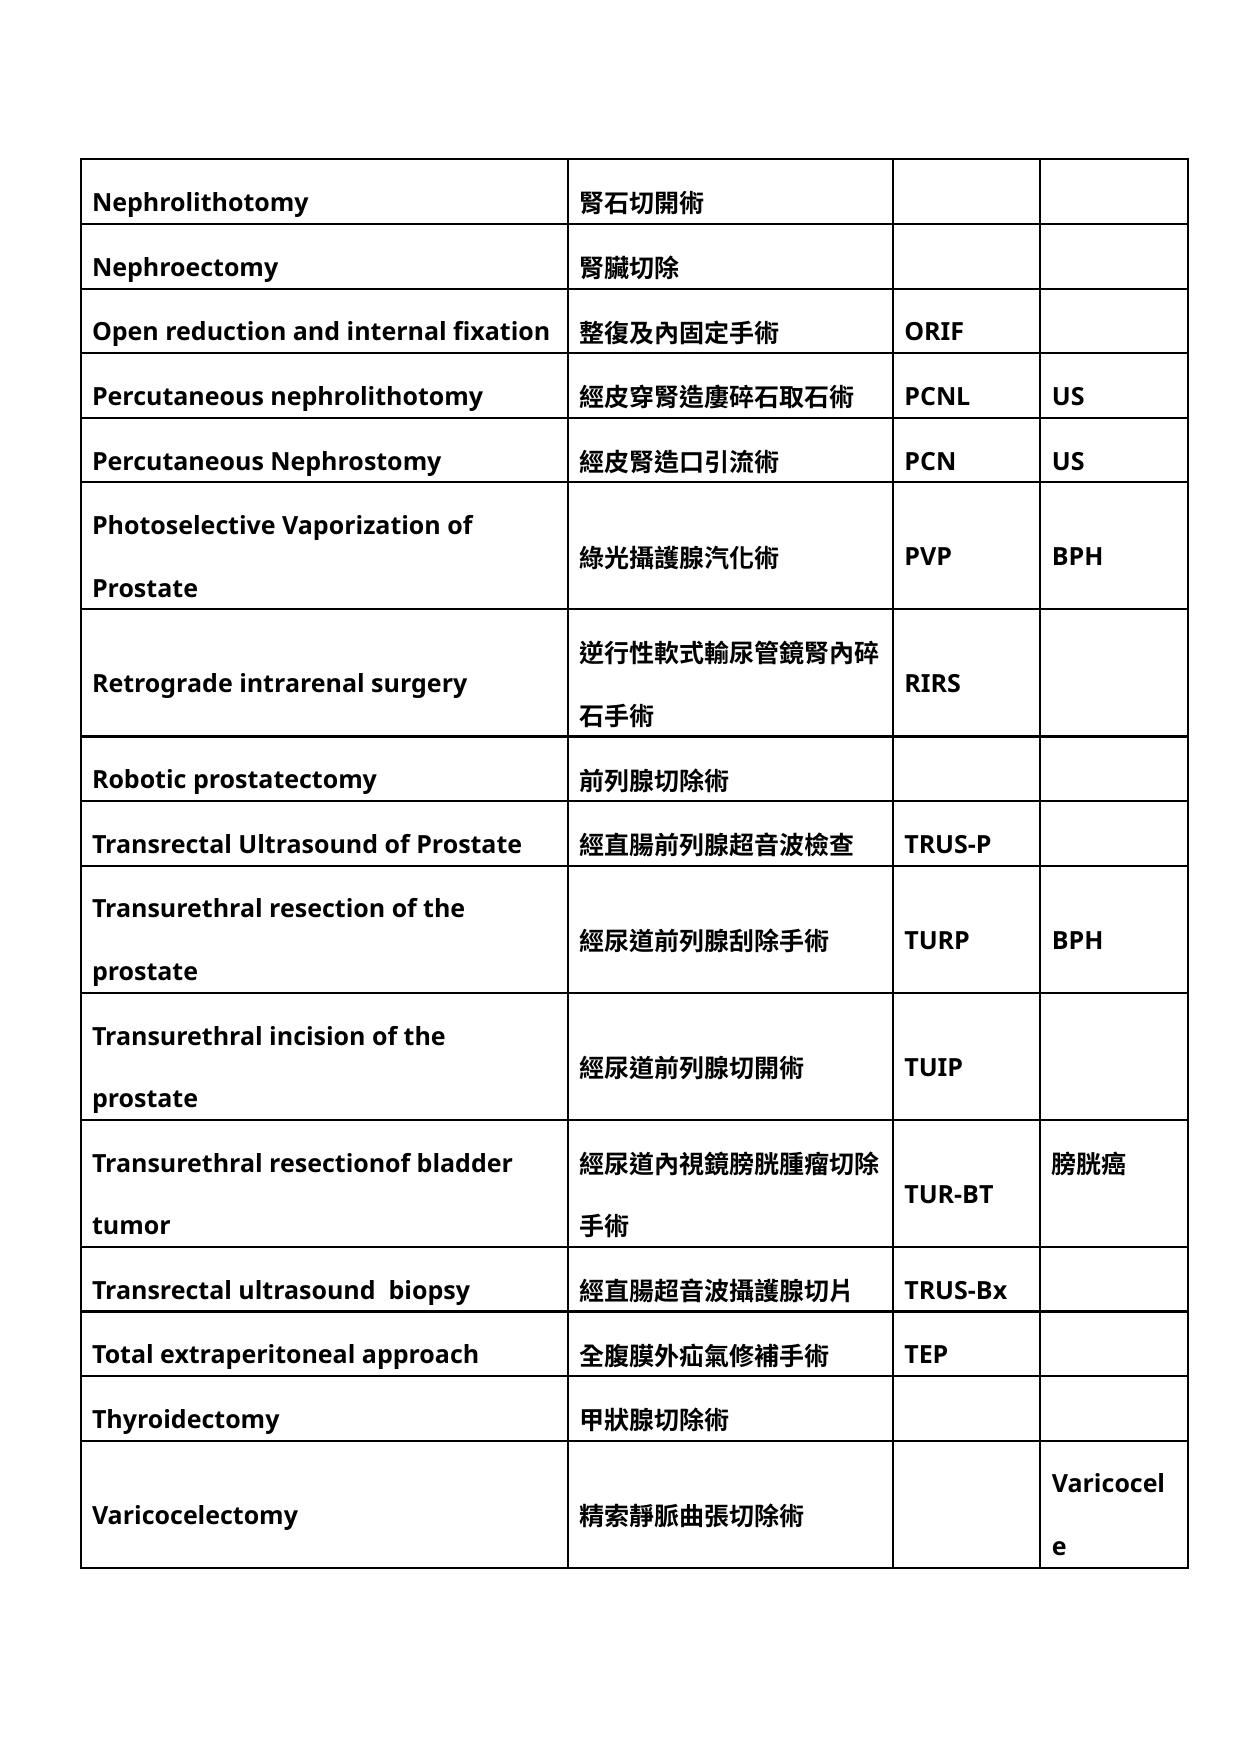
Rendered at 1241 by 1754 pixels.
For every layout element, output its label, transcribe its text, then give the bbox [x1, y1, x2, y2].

table_cell [1041, 1248, 1187, 1310]
table_cell Total extraperitoneal approach [82, 1313, 567, 1375]
table_cell Percutaneous nephrolithotomy [82, 354, 567, 417]
table_cell PCNL [894, 354, 1039, 417]
table_cell Transurethral incision of the prostate [82, 994, 567, 1119]
table_cell TUIP [894, 994, 1039, 1119]
table_cell 腎石切開術 [569, 160, 892, 223]
table_cell [1041, 225, 1187, 287]
table_cell [1041, 290, 1187, 352]
table_cell Open reduction and internal fixation [82, 290, 567, 352]
table_cell [894, 1377, 1039, 1439]
table_cell [894, 160, 1039, 223]
table_cell Nephrolithotomy [82, 160, 567, 223]
table_cell [1041, 738, 1187, 800]
table_cell BPH [1041, 483, 1187, 608]
table_cell 整復及內固定手術 [569, 290, 892, 352]
table_cell Transrectal ultrasound biopsy [82, 1248, 567, 1310]
table_cell TRUS-P [894, 802, 1039, 864]
table_cell [1041, 1377, 1187, 1439]
table_cell 經尿道內視鏡膀胱腫瘤切除手術 [569, 1121, 892, 1246]
table_cell Transurethral resection of the prostate [82, 867, 567, 992]
table_cell 經直腸超音波攝護腺切片 [569, 1248, 892, 1310]
table_cell 經直腸前列腺超音波檢查 [569, 802, 892, 864]
table_cell RIRS [894, 610, 1039, 735]
table_cell 全腹膜外疝氣修補手術 [569, 1313, 892, 1375]
table_cell Robotic prostatectomy [82, 738, 567, 800]
table_cell 精索靜脈曲張切除術 [569, 1442, 892, 1567]
table_cell 腎臟切除 [569, 225, 892, 287]
table_cell Varicocelectomy [82, 1442, 567, 1567]
table_cell Photoselective Vaporization of Prostate [82, 483, 567, 608]
table_cell 經尿道前列腺切開術 [569, 994, 892, 1119]
table_cell [1041, 994, 1187, 1119]
table_cell US [1041, 419, 1187, 481]
table_cell [894, 1442, 1039, 1567]
table_cell Transrectal Ultrasound of Prostate [82, 802, 567, 864]
table_cell PVP [894, 483, 1039, 608]
table_cell 經尿道前列腺刮除手術 [569, 867, 892, 992]
table_cell [894, 225, 1039, 287]
table_cell Transurethral resectionof bladder tumor [82, 1121, 567, 1246]
table_cell TURP [894, 867, 1039, 992]
table_cell 逆行性軟式輸尿管鏡腎內碎石手術 [569, 610, 892, 735]
table_cell ORIF [894, 290, 1039, 352]
table_cell 經皮穿腎造廔碎石取石術 [569, 354, 892, 417]
table_cell 甲狀腺切除術 [569, 1377, 892, 1439]
table_cell PCN [894, 419, 1039, 481]
table_cell [1041, 160, 1187, 223]
table_cell [1041, 802, 1187, 864]
table_cell US [1041, 354, 1187, 417]
table_cell 經皮腎造口引流術 [569, 419, 892, 481]
table_cell Thyroidectomy [82, 1377, 567, 1439]
table_cell Percutaneous Nephrostomy [82, 419, 567, 481]
table_cell Nephroectomy [82, 225, 567, 287]
table_cell [1041, 1313, 1187, 1375]
table_cell BPH [1041, 867, 1187, 992]
table_cell Varicocele [1041, 1442, 1187, 1567]
table_cell 前列腺切除術 [569, 738, 892, 800]
table_cell [894, 738, 1039, 800]
table_cell TEP [894, 1313, 1039, 1375]
table_cell TUR-BT [894, 1121, 1039, 1246]
table_cell TRUS-Bx [894, 1248, 1039, 1310]
table_cell [1041, 610, 1187, 735]
table_cell 膀胱癌 [1041, 1121, 1187, 1246]
table_cell 綠光攝護腺汽化術 [569, 483, 892, 608]
table_cell Retrograde intrarenal surgery [82, 610, 567, 735]
